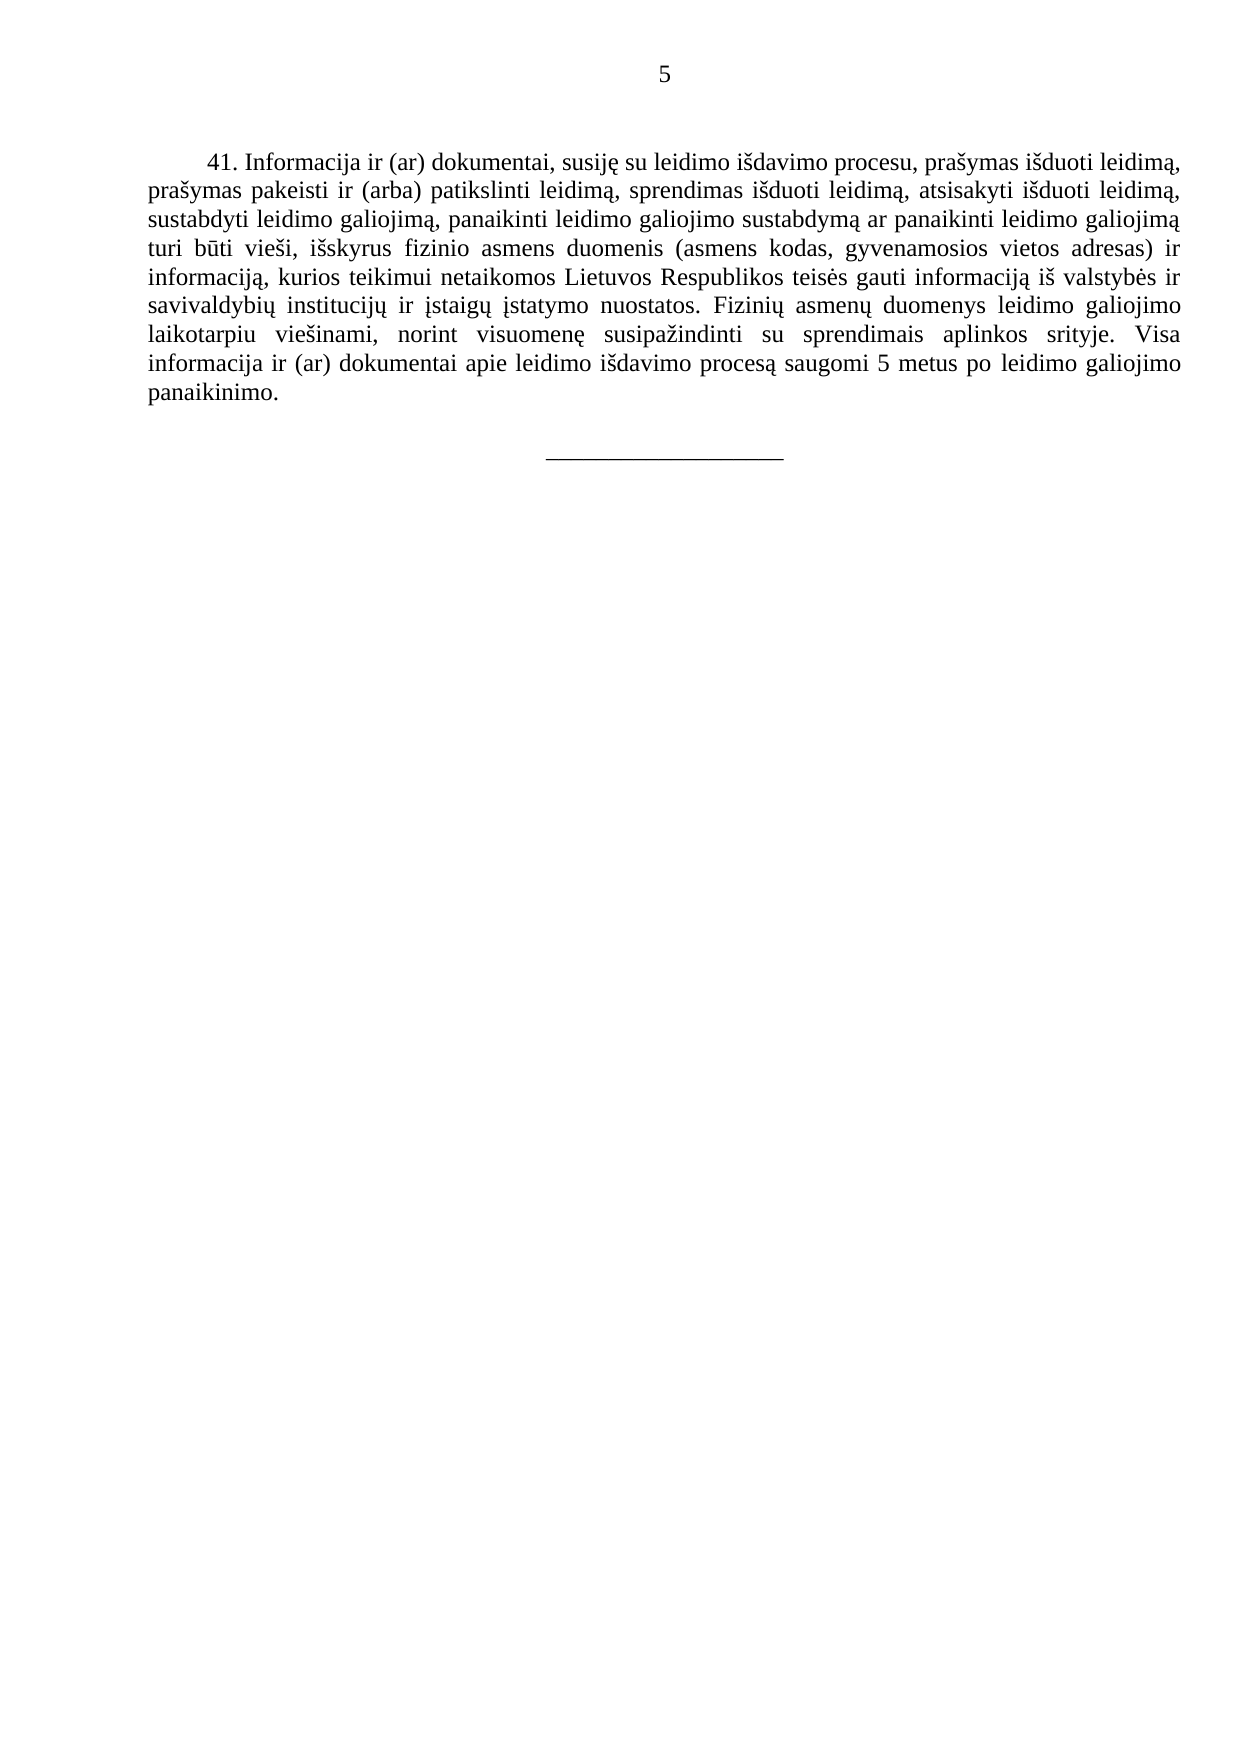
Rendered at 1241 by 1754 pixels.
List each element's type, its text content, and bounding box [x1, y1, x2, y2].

text 41. Informacija ir (ar) dokumentai, susiję su leidimo išdavimo procesu, prašymas išduoti leidimą, prašymas pakeisti ir (arba) patikslinti leidimą, sprendimas išduoti leidimą, atsisakyti išduoti leidimą, sustabdyti leidimo galiojimą, panaikinti leidimo galiojimo sustabdymą ar panaikinti leidimo galiojimą turi būti vieši, išskyrus fizinio asmens duomenis (asmens kodas, gyvenamosios vietos adresas) ir informaciją, kurios teikimui netaikomos Lietuvos Respublikos teisės gauti informaciją iš valstybės ir savivaldybių institucijų ir įstaigų įstatymo nuostatos. Fizinių asmenų duomenys leidimo galiojimo laikotarpiu viešinami, norint visuomenę susipažindinti su sprendimais aplinkos srityje. Visa informacija ir (ar) dokumentai apie leidimo išdavimo procesą saugomi 5 metus po leidimo galiojimo panaikinimo. [148, 147, 1181, 406]
text ___________________ [148, 434, 1181, 463]
